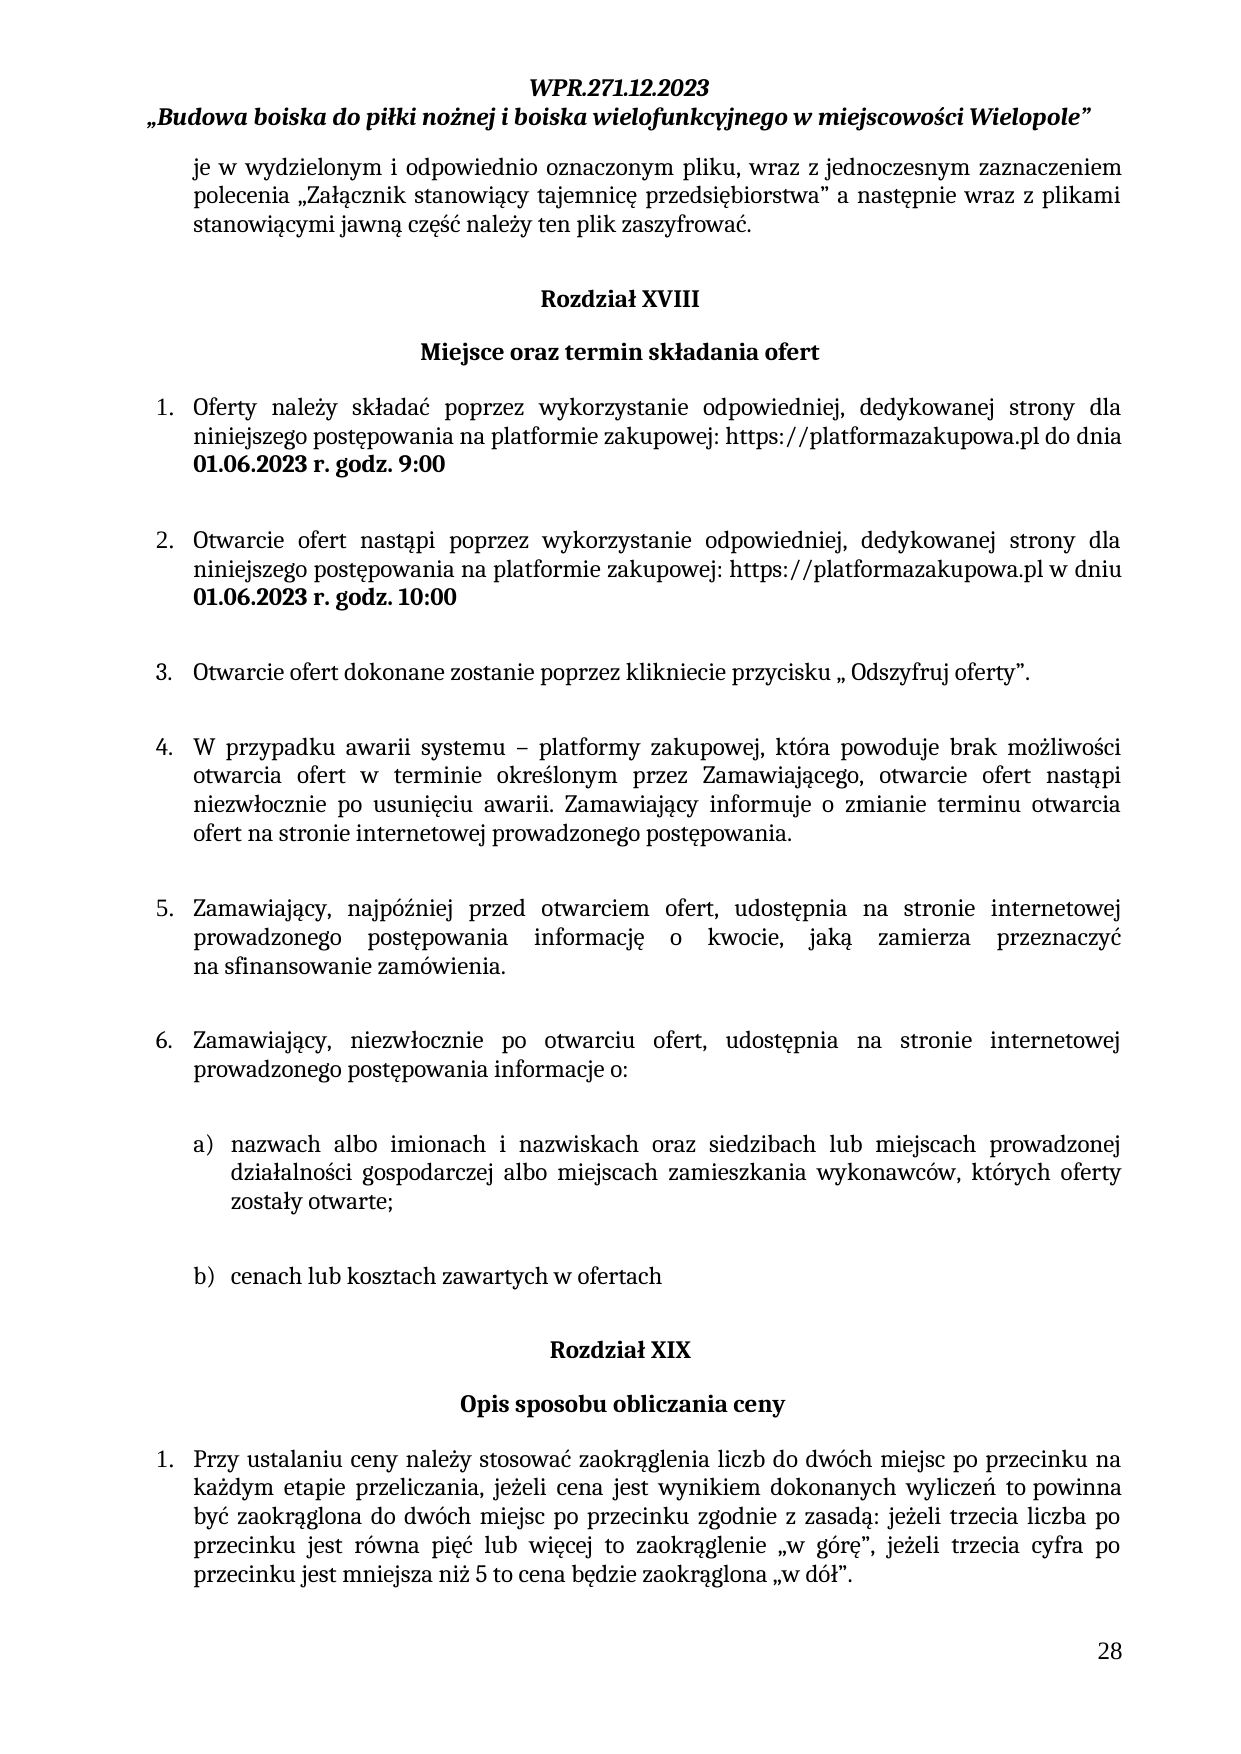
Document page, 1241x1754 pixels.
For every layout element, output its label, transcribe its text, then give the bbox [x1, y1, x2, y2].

list nazwach albo imionach i nazwiskach oraz siedzibach lub miejscach prowadzonej działalności gospodarczej albo miejscach zamieszkania wykonawców, których oferty zostały otwarte; [193, 1129, 1122, 1216]
list Otwarcie ofert nastąpi poprzez wykorzystanie odpowiedniej, dedykowanej strony dla niniejszego postępowania na platformie zakupowej: https://platformazakupowa.pl w dniu 01.06.2023 r. godz. 10:00 [156, 525, 1122, 612]
list Zamawiający, najpóźniej przed otwarciem ofert, udostępnia na stronie internetowej prowadzonego postępowania informację o kwocie, jaką zamierza przeznaczyć na sfinansowanie zamówienia. [156, 893, 1122, 980]
text Rozdział XIX [118, 1336, 1122, 1365]
list je w wydzielonym i odpowiednio oznaczonym pliku, wraz z jednoczesnym zaznaczeniem polecenia „Załącznik stanowiący tajemnicę przedsiębiorstwa” a następnie wraz z plikami stanowiącymi jawną część należy ten plik zaszyfrować. [156, 152, 1122, 239]
list Zamawiający, niezwłocznie po otwarciu ofert, udostępnia na stronie internetowej prowadzonego postępowania informacje o: [156, 1026, 1122, 1084]
list cenach lub kosztach zawartych w ofertach [193, 1262, 1122, 1290]
list Oferty należy składać poprzez wykorzystanie odpowiedniej, dedykowanej strony dla niniejszego postępowania na platformie zakupowej: https://platformazakupowa.pl do dnia 01.06.2023 r. godz. 9:00 [156, 392, 1122, 479]
text Miejsce oraz termin składania ofert [118, 338, 1122, 367]
text Opis sposobu obliczania ceny [118, 1390, 1122, 1419]
list Przy ustalaniu ceny należy stosować zaokrąglenia liczb do dwóch miejsc po przecinku na każdym etapie przeliczania, jeżeli cena jest wynikiem dokonanych wyliczeń to powinna być zaokrąglona do dwóch miejsc po przecinku zgodnie z zasadą: jeżeli trzecia liczba po przecinku jest równa pięć lub więcej to zaokrąglenie „w górę”, jeżeli trzecia cyfra po przecinku jest mniejsza niż 5 to cena będzie zaokrąglona „w dół”. [156, 1444, 1122, 1588]
list W przypadku awarii systemu – platformy zakupowej, która powoduje brak możliwości otwarcia ofert w terminie określonym przez Zamawiającego, otwarcie ofert nastąpi niezwłocznie po usunięciu awarii. Zamawiający informuje o zmianie terminu otwarcia ofert na stronie internetowej prowadzonego postępowania. [156, 732, 1122, 847]
text Rozdział XVIII [118, 284, 1122, 313]
list Otwarcie ofert dokonane zostanie poprzez klikniecie przycisku „ Odszyfruj oferty”. [156, 658, 1122, 687]
